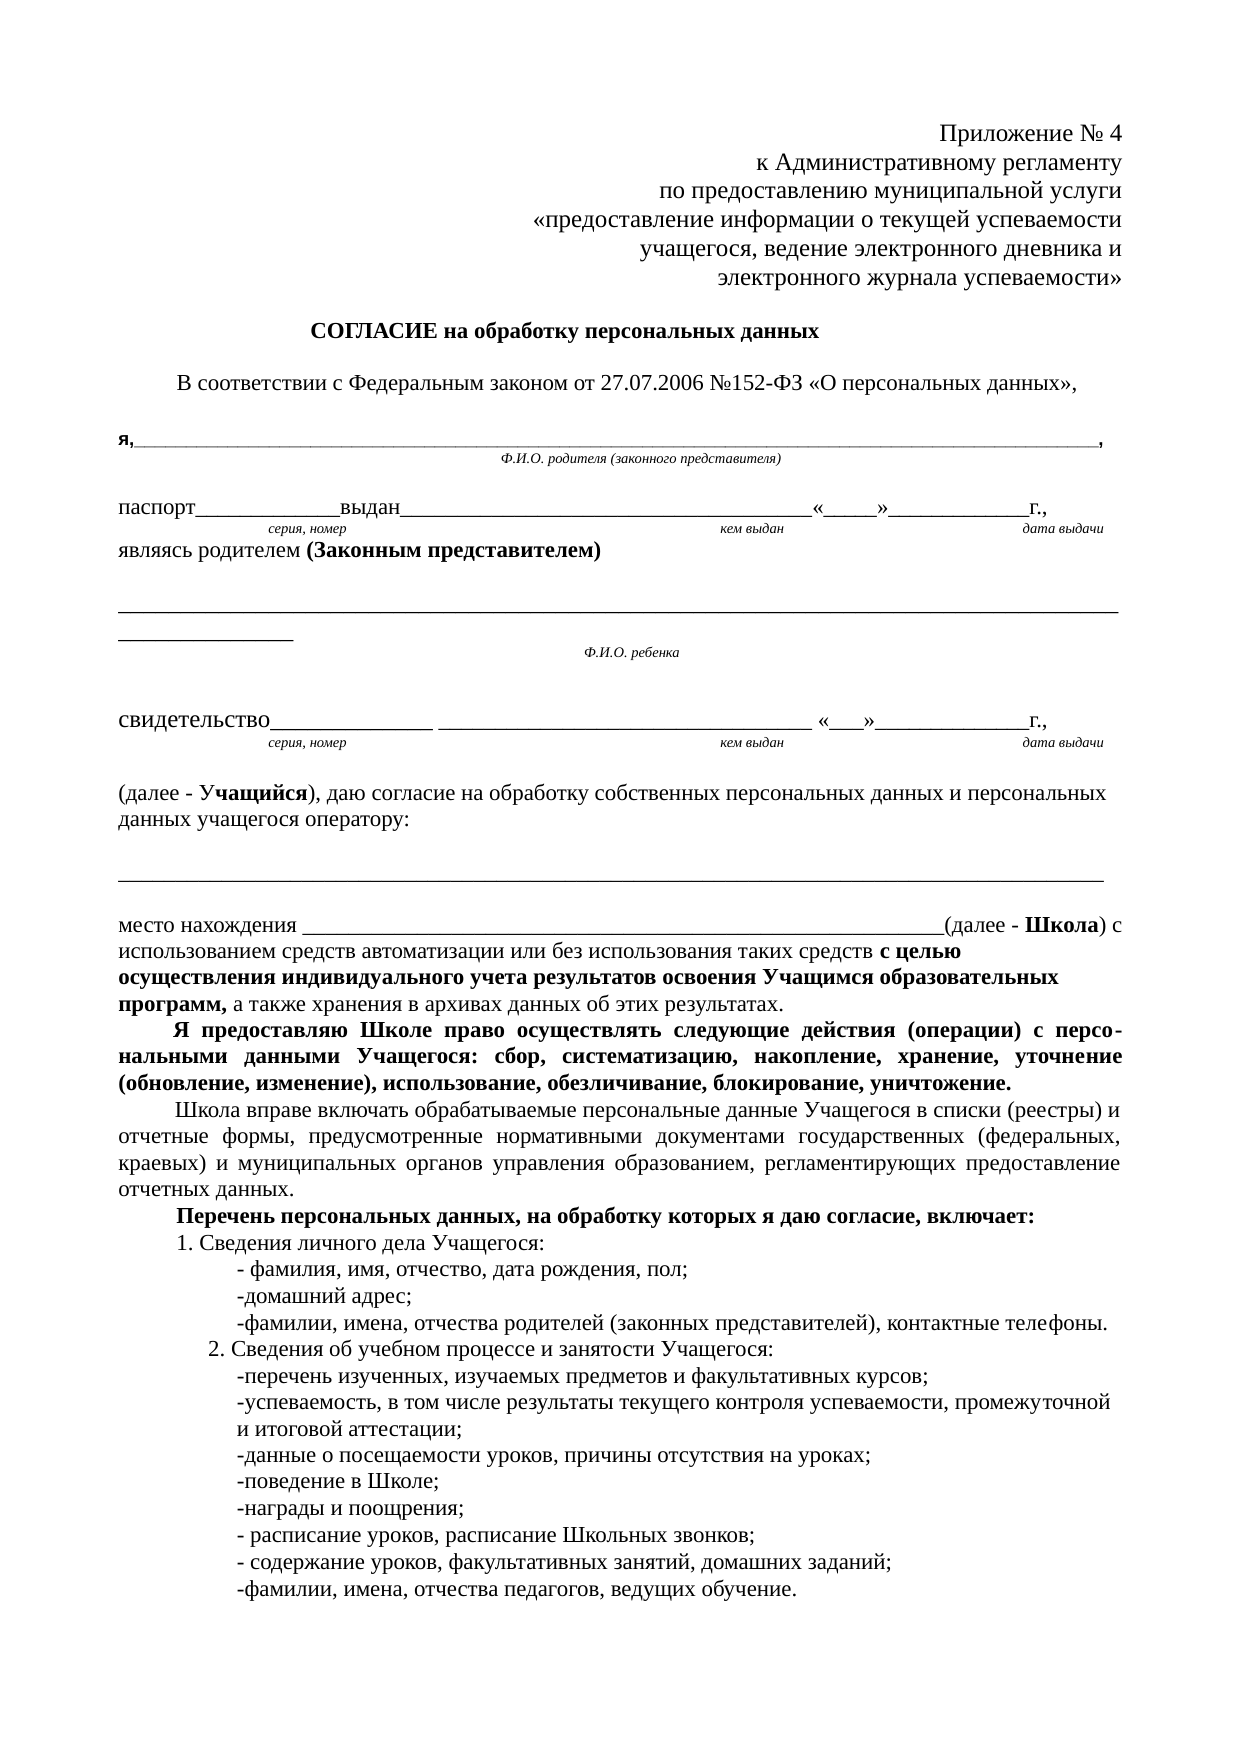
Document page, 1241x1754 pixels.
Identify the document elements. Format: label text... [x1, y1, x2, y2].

list награды и поощрения; [237, 1494, 1122, 1520]
text место нахождения ________________________________________________________(далее - Школа) с использованием средств автоматизации или без использования таких средств с целью осуществления индивиду­ального учета результатов освоения Учащимся образовательных программ, а также хра­нения в архивах данных об этих результатах. [118, 911, 1122, 1016]
text В соответствии с Федеральным законом от 27.07.2006 №152-ФЗ «О персональных данных», [176, 369, 1122, 395]
text являясь родителем (Законным представителем) [118, 536, 1122, 563]
list поведение в Школе; [237, 1467, 1122, 1494]
text к Административному регламенту [118, 147, 1122, 176]
list фамилии, имена, отчества родителей (законных представителей), контактные теле­фоны. [237, 1309, 1122, 1335]
list перечень изученных, изучаемых предметов и факультативных курсов; [237, 1362, 1122, 1388]
text - фамилия, имя, отчество, дата рождения, пол; [237, 1255, 1122, 1282]
list данные о посещаемости уроков, причины отсутствия на уроках; [237, 1441, 1122, 1467]
text Ф.И.О. ребенка [118, 644, 1122, 661]
text Ф.И.О. родителя (законного представителя) [501, 449, 1122, 466]
list успеваемость, в том числе результаты текущего контроля успеваемости, промежу­точной и итоговой аттестации; [237, 1388, 1122, 1441]
text - содержание уроков, факультативных занятий, домашних заданий; [237, 1548, 1122, 1574]
text паспорт выдан « » г., [118, 493, 1122, 519]
text Школа вправе включать обрабатываемые персональные данные Учащегося в списки (реестры) и отчетные формы, предусмотренные нормативными документами государственных (федеральных, краевых) и муниципальных органов управления образованием, регламентирующих предоставление отчетных данных. [118, 1096, 1122, 1201]
text «предоставление информации о текущей успеваемости учащегося, ведение электронного дневника и электронного журнала успеваемости» [532, 204, 1122, 291]
text по предоставлению муниципальной услуги [118, 176, 1122, 204]
text СОГЛАСИЕ на обработку персональных данных [118, 317, 1011, 343]
list фамилии, имена, отчества педагогов, ведущих обучение. [237, 1575, 1122, 1601]
text 2. Сведения об учебном процессе и занятости Учащегося: [208, 1335, 1122, 1362]
text Приложение № 4 [118, 118, 1122, 147]
text Я предоставляю Школе право осуществлять следующие действия (операции) с персо­нальными данными Учащегося: сбор, систематизацию, накопление, хранение, уточне­ние (обновление, изменение), использование, обезличивание, блокирование, уничтожение. [118, 1016, 1122, 1095]
text я, , [118, 428, 1122, 449]
text свидетельство_____________ «___»__ г., [118, 704, 1122, 733]
text ______________________________________________________________________________________ [118, 858, 1122, 884]
text серия, номер кем выдан дата выдачи [268, 733, 1122, 750]
text ______________________________________________________________________________________________ [118, 587, 1122, 644]
text - расписание уроков, расписание Школьных звонков; [237, 1521, 1122, 1547]
text серия, номер кем выдан дата выдачи [268, 519, 1122, 536]
text Перечень персональных данных, на обработку которых я даю согласие, включает: [176, 1202, 1122, 1228]
text (далее - Учащийся), даю согласие на обработку собственных персональных данных и персональных данных учащегося оператору: [118, 779, 1122, 832]
text 1. Сведения личного дела Учащегося: [176, 1229, 1122, 1255]
list домашний адрес; [237, 1282, 1122, 1308]
